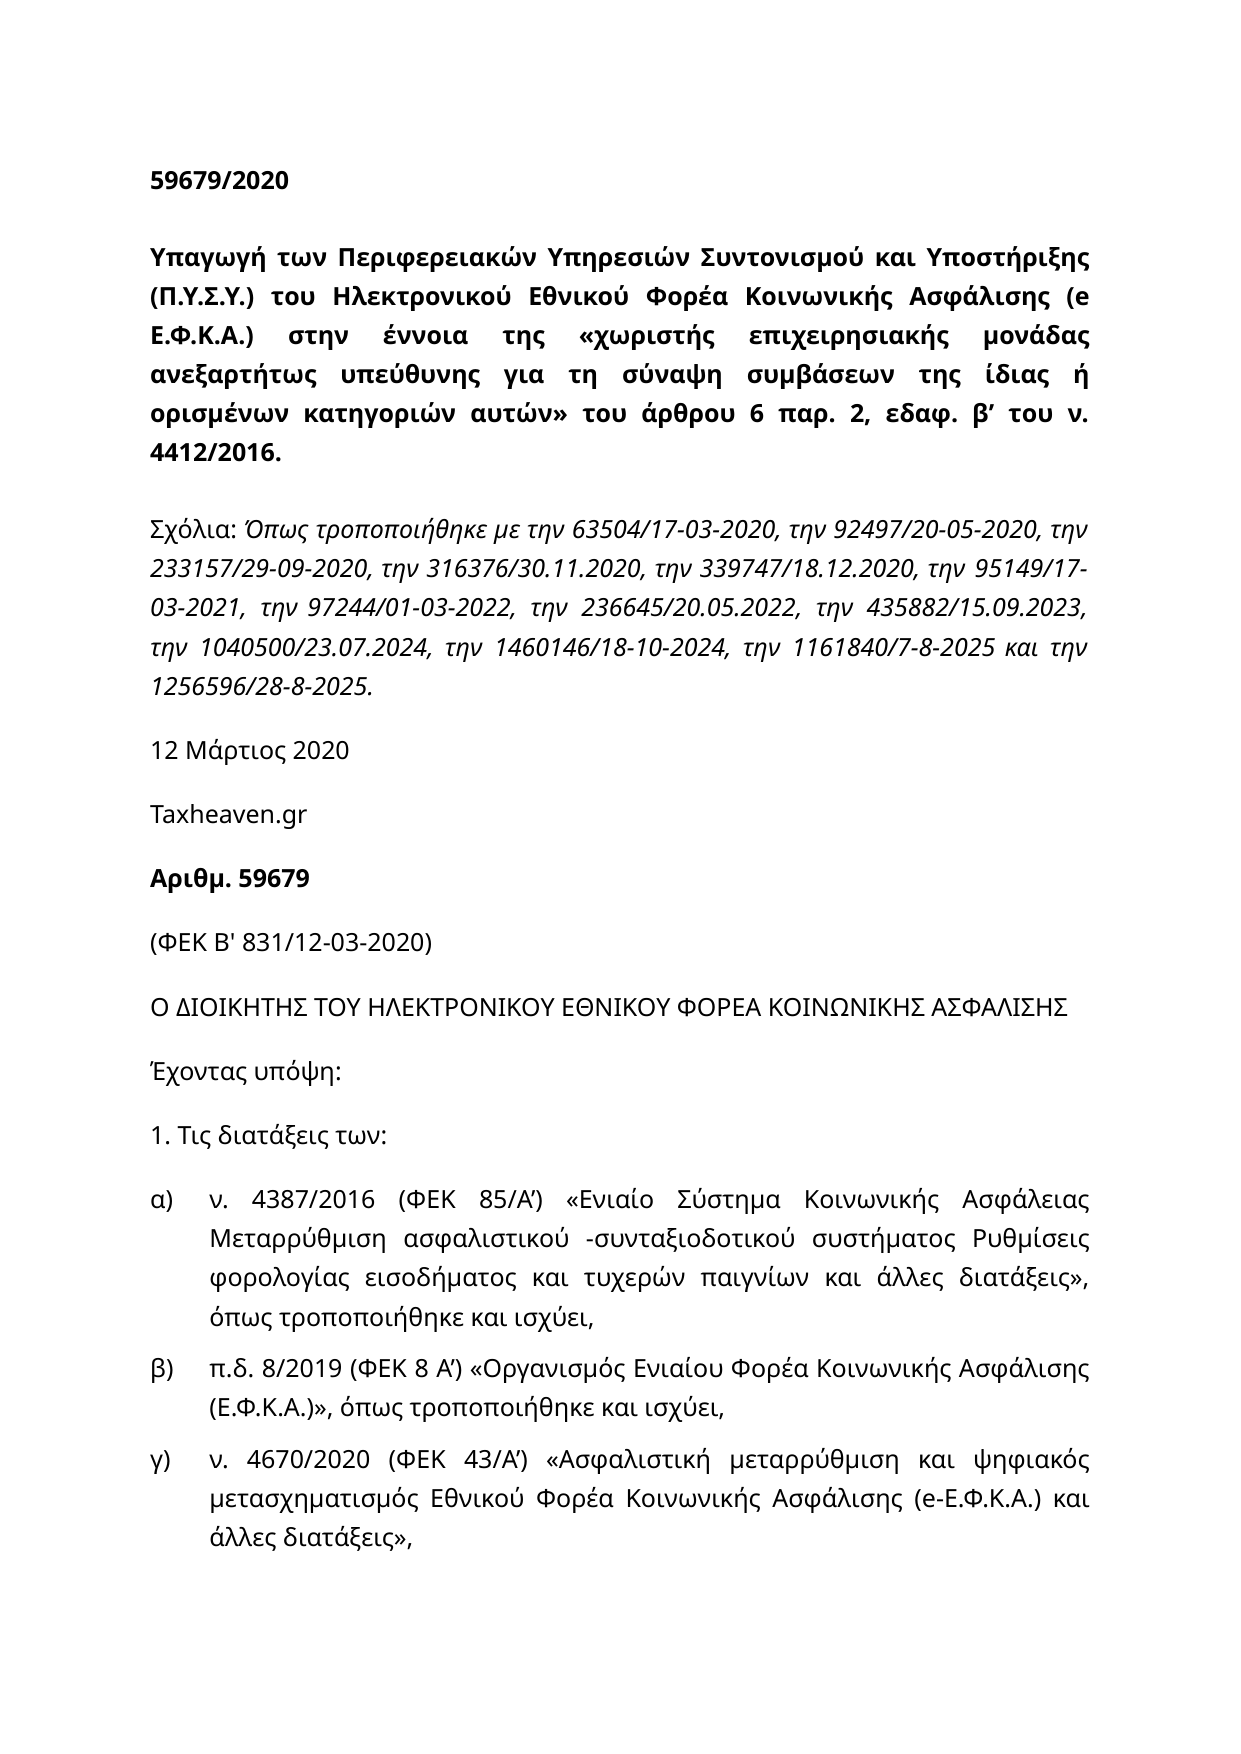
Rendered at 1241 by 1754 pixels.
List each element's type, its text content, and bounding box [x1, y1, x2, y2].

text 12 Μάρτιος 2020 [150, 732, 1090, 767]
text Taxheaven.gr [150, 797, 1090, 831]
text Σχόλια: Όπως τροποποιήθηκε με την 63504/17-03-2020, την 92497/20-05-2020, την 233157/29-09-2020, την 316376/30.11.2020, την 339747/18.12.2020, την 95149/17-03-2021, την 97244/01-03-2022, την 236645/20.05.2022, την 435882/15.09.2023, την 1040500/23.07.2024, την 1460146/18-10-2024, την 1161840/7-8-2025 και την 1256596/28-8-2025. [150, 512, 1090, 702]
list β) π.δ. 8/2019 (ΦΕΚ 8 Α’) «Οργανισμός Ενιαίου Φορέα Κοινωνικής Ασφάλισης (Ε.Φ.Κ.Α.)», όπως τροποποιήθηκε και ισχύει, [150, 1351, 1090, 1424]
list α) ν. 4387/2016 (ΦΕΚ 85/Α’) «Ενιαίο Σύστημα Κοινωνικής Ασφάλειας Μεταρρύθμιση ασφαλιστικού -συνταξιοδοτικού συστήματος Ρυθμίσεις φορολογίας εισοδήματος και τυχερών παιγνίων και άλλες διατάξεις», όπως τροποποιήθηκε και ισχύει, [150, 1182, 1090, 1333]
title 59679/2020 [150, 162, 1090, 197]
text Ο ΔΙΟΙΚΗΤΗΣ ΤΟΥ ΗΛΕΚΤΡΟΝΙΚΟΥ ΕΘΝΙΚΟΥ ΦΟΡΕΑ ΚΟΙΝΩΝΙΚΗΣ ΑΣΦΑΛΙΣΗΣ [150, 989, 1090, 1023]
text 1. Τις διατάξεις των: [150, 1117, 1090, 1152]
text Έχοντας υπόψη: [150, 1053, 1090, 1087]
text Αριθμ. 59679 [150, 861, 1090, 895]
list γ) ν. 4670/2020 (ΦΕΚ 43/Α’) «Ασφαλιστική μεταρρύθμιση και ψηφιακός μετασχηματισμός Εθνικού Φορέα Κοινωνικής Ασφάλισης (e-Ε.Φ.Κ.Α.) και άλλες διατάξεις», [150, 1442, 1090, 1554]
text (ΦΕΚ Β' 831/12-03-2020) [150, 925, 1090, 959]
title Υπαγωγή των Περιφερειακών Υπηρεσιών Συντονισμού και Υποστήριξης (Π.Υ.Σ.Υ.) του Ηλεκτρονικού Εθνικού Φορέα Κοινωνικής Ασφάλισης (e Ε.Φ.Κ.Α.) στην έννοια της «χωριστής επιχειρησιακής μονάδας ανεξαρτήτως υπεύθυνης για τη σύναψη συμβάσεων της ίδιας ή ορισμένων κατηγοριών αυτών» του άρθρου 6 παρ. 2, εδαφ. β’ του ν. 4412/2016. [150, 239, 1090, 469]
